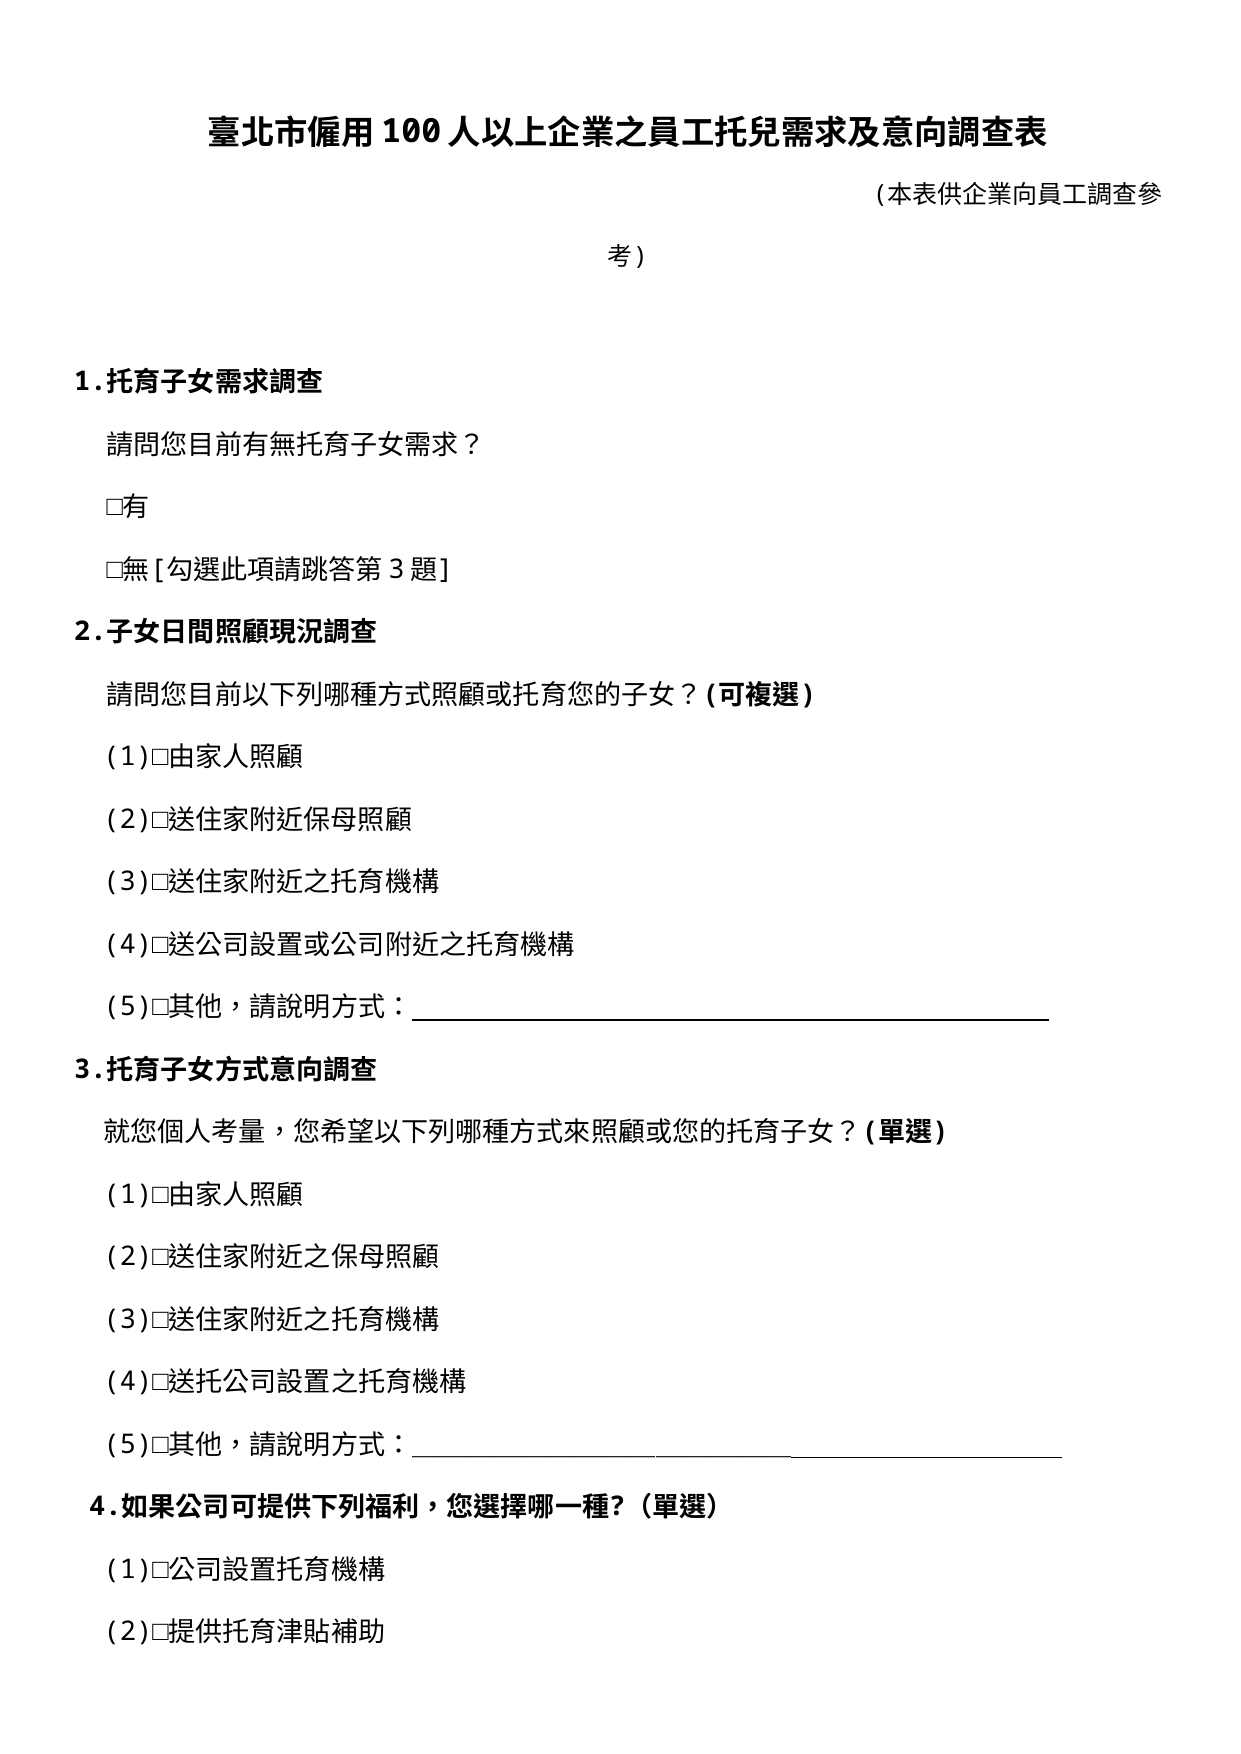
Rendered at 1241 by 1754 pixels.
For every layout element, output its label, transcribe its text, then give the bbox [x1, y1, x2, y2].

text 3.托育子女方式意向調查 [74, 1026, 1181, 1088]
text 就您個人考量，您希望以下列哪種方式來照顧或您的托育子女？(單選) [103, 1088, 1181, 1151]
text (本表供企業向員工調查參考) [74, 151, 1181, 276]
text (2)□送住家附近之保母照顧 [74, 1213, 1181, 1276]
text 臺北市僱用100人以上企業之員工托兒需求及意向調查表 [74, 88, 1181, 151]
text □有 [74, 463, 1181, 526]
text (3)□送住家附近之托育機構 [74, 1276, 1181, 1338]
text (4)□送公司設置或公司附近之托育機構 [103, 901, 1181, 963]
text 請問您目前有無托育子女需求？ [74, 401, 1181, 463]
text □無[勾選此項請跳答第3題] [74, 526, 1181, 588]
text (5)□其他，請說明方式： [74, 963, 1181, 1026]
text (4)□送托公司設置之托育機構 [74, 1338, 1181, 1401]
text 請問您目前以下列哪種方式照顧或托育您的子女？(可複選) [74, 651, 1181, 713]
text (1)□公司設置托育機構 [74, 1526, 1181, 1588]
text (1)□由家人照顧 [103, 713, 1181, 776]
text (5)□其他，請說明方式：＿＿＿＿＿＿＿＿＿＿＿＿＿＿ [74, 1401, 1181, 1463]
text (2)□送住家附近保母照顧 [103, 776, 1181, 838]
text 4.如果公司可提供下列福利，您選擇哪一種?（單選） [24, 1463, 1181, 1526]
text (3)□送住家附近之托育機構 [103, 838, 1181, 901]
text 1.托育子女需求調查 [74, 338, 1181, 401]
text (1)□由家人照顧 [74, 1151, 1181, 1213]
text 2.子女日間照顧現況調查 [74, 588, 1181, 651]
text (2)□提供托育津貼補助 [74, 1588, 1181, 1651]
